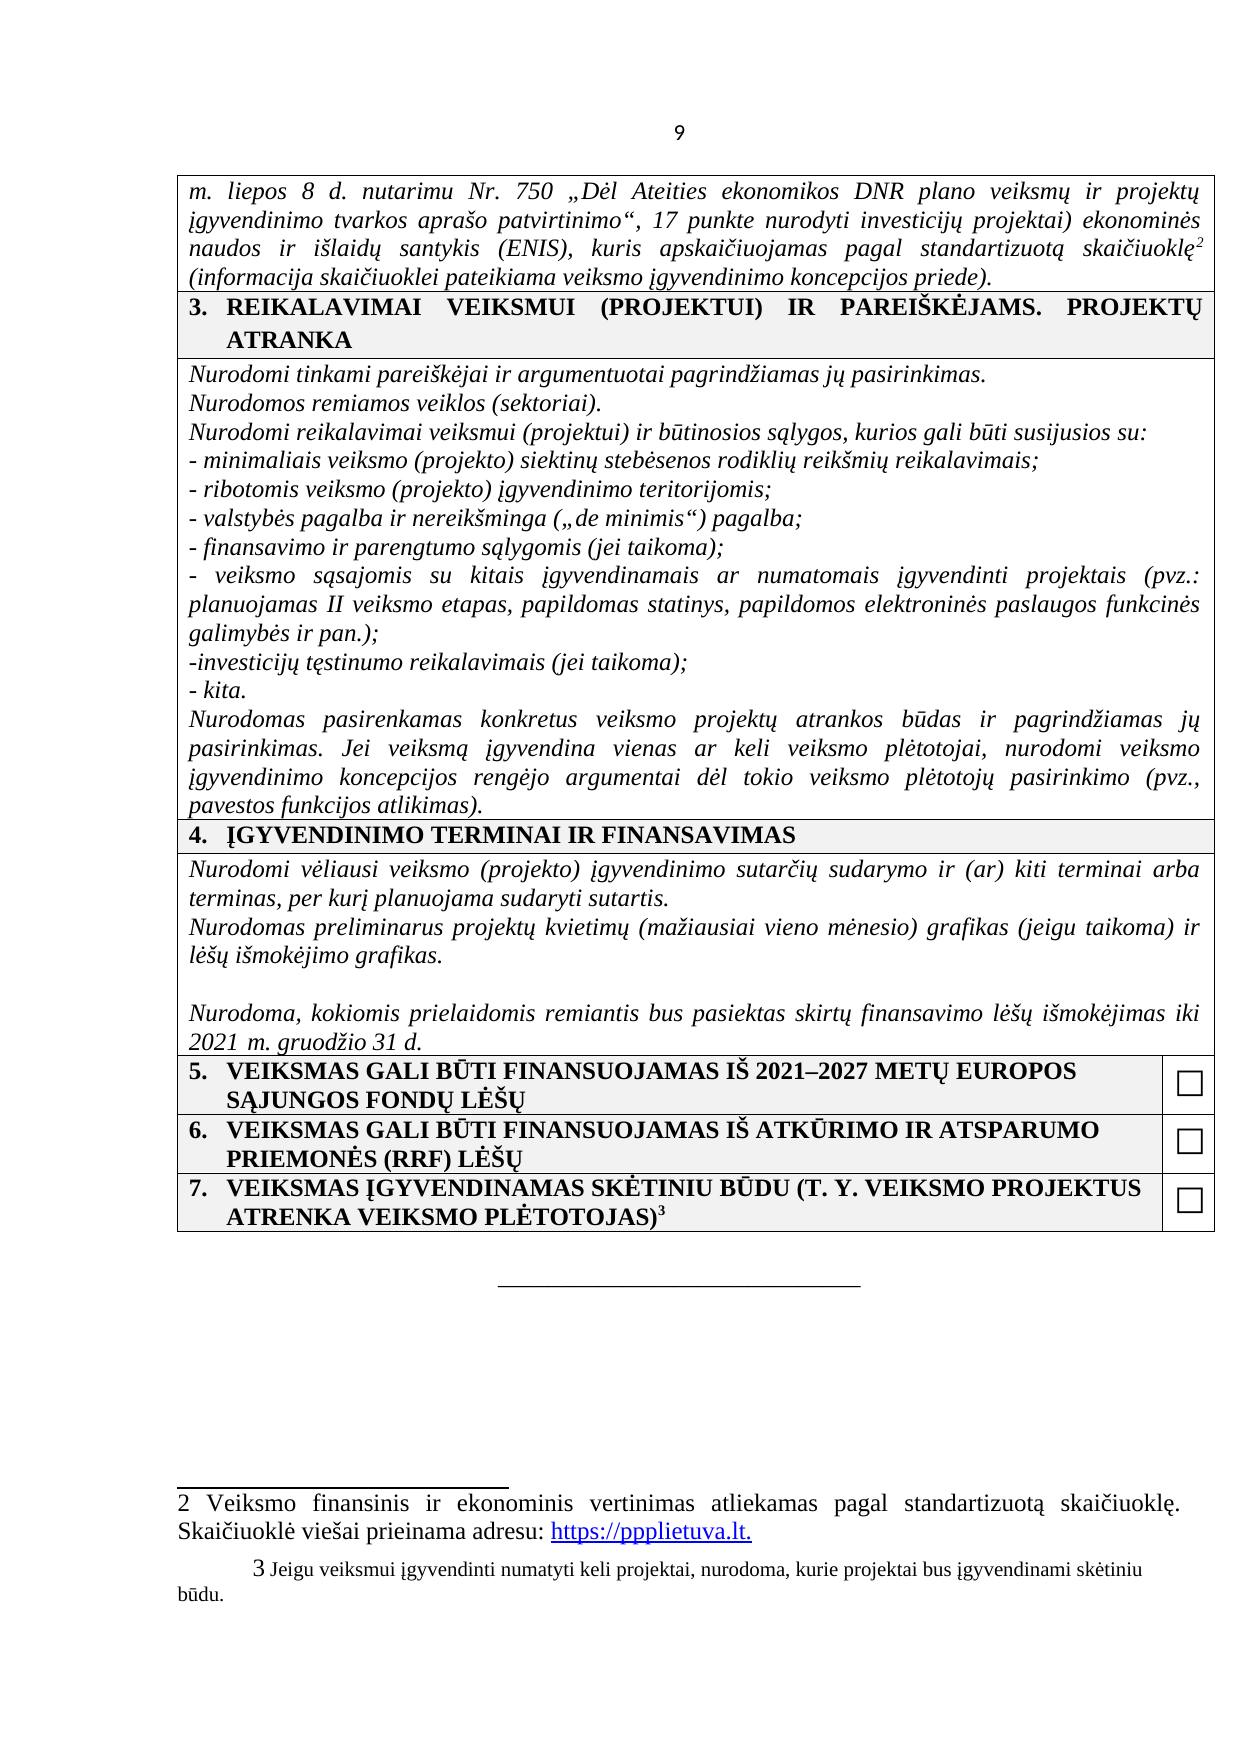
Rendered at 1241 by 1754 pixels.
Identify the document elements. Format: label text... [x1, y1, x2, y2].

table_cell 4. ĮGYVENDINIMO TERMINAI IR FINANSAVIMAS [178, 820, 1214, 853]
table_cell □ [1163, 1174, 1214, 1231]
table_cell 7. VEIKSMAS ĮGYVENDINAMAS SKĖTINIU BŪDU (T. Y. VEIKSMO PROJEKTUS ATRENKA VEIKSMO PLĖTOTOJAS) [178, 1174, 1162, 1231]
table_cell 3. REIKALAVIMAI VEIKSMUI (PROJEKTUI) IR PAREIŠKĖJAMS. PROJEKTŲ ATRANKA [178, 292, 1214, 358]
table_cell 6. VEIKSMAS GALI BŪTI FINANSUOJAMAS IŠ ATKŪRIMO IR ATSPARUMO PRIEMONĖS (RRF) LĖŠŲ [178, 1115, 1162, 1172]
table_cell 5. VEIKSMAS GALI BŪTI FINANSUOJAMAS IŠ 2021–2027 METŲ EUROPOS SĄJUNGOS FONDŲ LĖŠŲ [178, 1056, 1162, 1114]
text _____________________________ [177, 1261, 1181, 1289]
table_cell □ [1163, 1056, 1214, 1114]
table_cell m. liepos 8 d. nutarimu Nr. 750 „Dėl Ateities ekonomikos DNR plano veiksmų ir projektų įgyvendinimo tvarkos aprašo patvirtinimo“, 17 punkte nurodyti investicijų projektai) ekonominės naudos ir išlaidų santykis (ENIS), kuris apskaičiuojamas pagal standartizuotą skaičiuoklę (informacija skaičiuoklei pateikiama veiksmo įgyvendinimo koncepcijos priede). [178, 176, 1214, 291]
table_cell Nurodomi tinkami pareiškėjai ir argumentuotai pagrindžiamas jų pasirinkimas. Nurodomos remiamos veiklos (sektoriai). Nurodomi reikalavimai veiksmui (projektui) ir būtinosios sąlygos, kurios gali būti susijusios su: - minimaliais veiksmo (projekto) siektinų stebėsenos rodiklių reikšmių reikalavimais; - ribotomis veiksmo (projekto) įgyvendinimo teritorijomis; - valstybės pagalba ir nereikšminga („de minimis“) pagalba; - finansavimo ir parengtumo sąlygomis (jei taikoma); - veiksmo sąsajomis su kitais įgyvendinamais ar numatomais įgyvendinti projektais (pvz.: planuojamas II veiksmo etapas, papildomas statinys, papildomos elektroninės paslaugos funkcinės galimybės ir pan.); -investicijų tęstinumo reikalavimais (jei taikoma); - kita. Nurodomas pasirenkamas konkretus veiksmo projektų atrankos būdas ir pagrindžiamas jų pasirinkimas. Jei veiksmą įgyvendina vienas ar keli veiksmo plėtotojai, nurodomi veiksmo įgyvendinimo koncepcijos rengėjo argumentai dėl tokio veiksmo plėtotojų pasirinkimo (pvz., pavestos funkcijos atlikimas). [178, 359, 1214, 819]
table_cell □ [1163, 1115, 1214, 1172]
table_cell Nurodomi vėliausi veiksmo (projekto) įgyvendinimo sutarčių sudarymo ir (ar) kiti terminai arba terminas, per kurį planuojama sudaryti sutartis. Nurodomas preliminarus projektų kvietimų (mažiausiai vieno mėnesio) grafikas (jeigu taikoma) ir lėšų išmokėjimo grafikas. Nurodoma, kokiomis prielaidomis remiantis bus pasiektas skirtų finansavimo lėšų išmokėjimas iki 2021 m. gruodžio 31 d. [178, 854, 1214, 1055]
